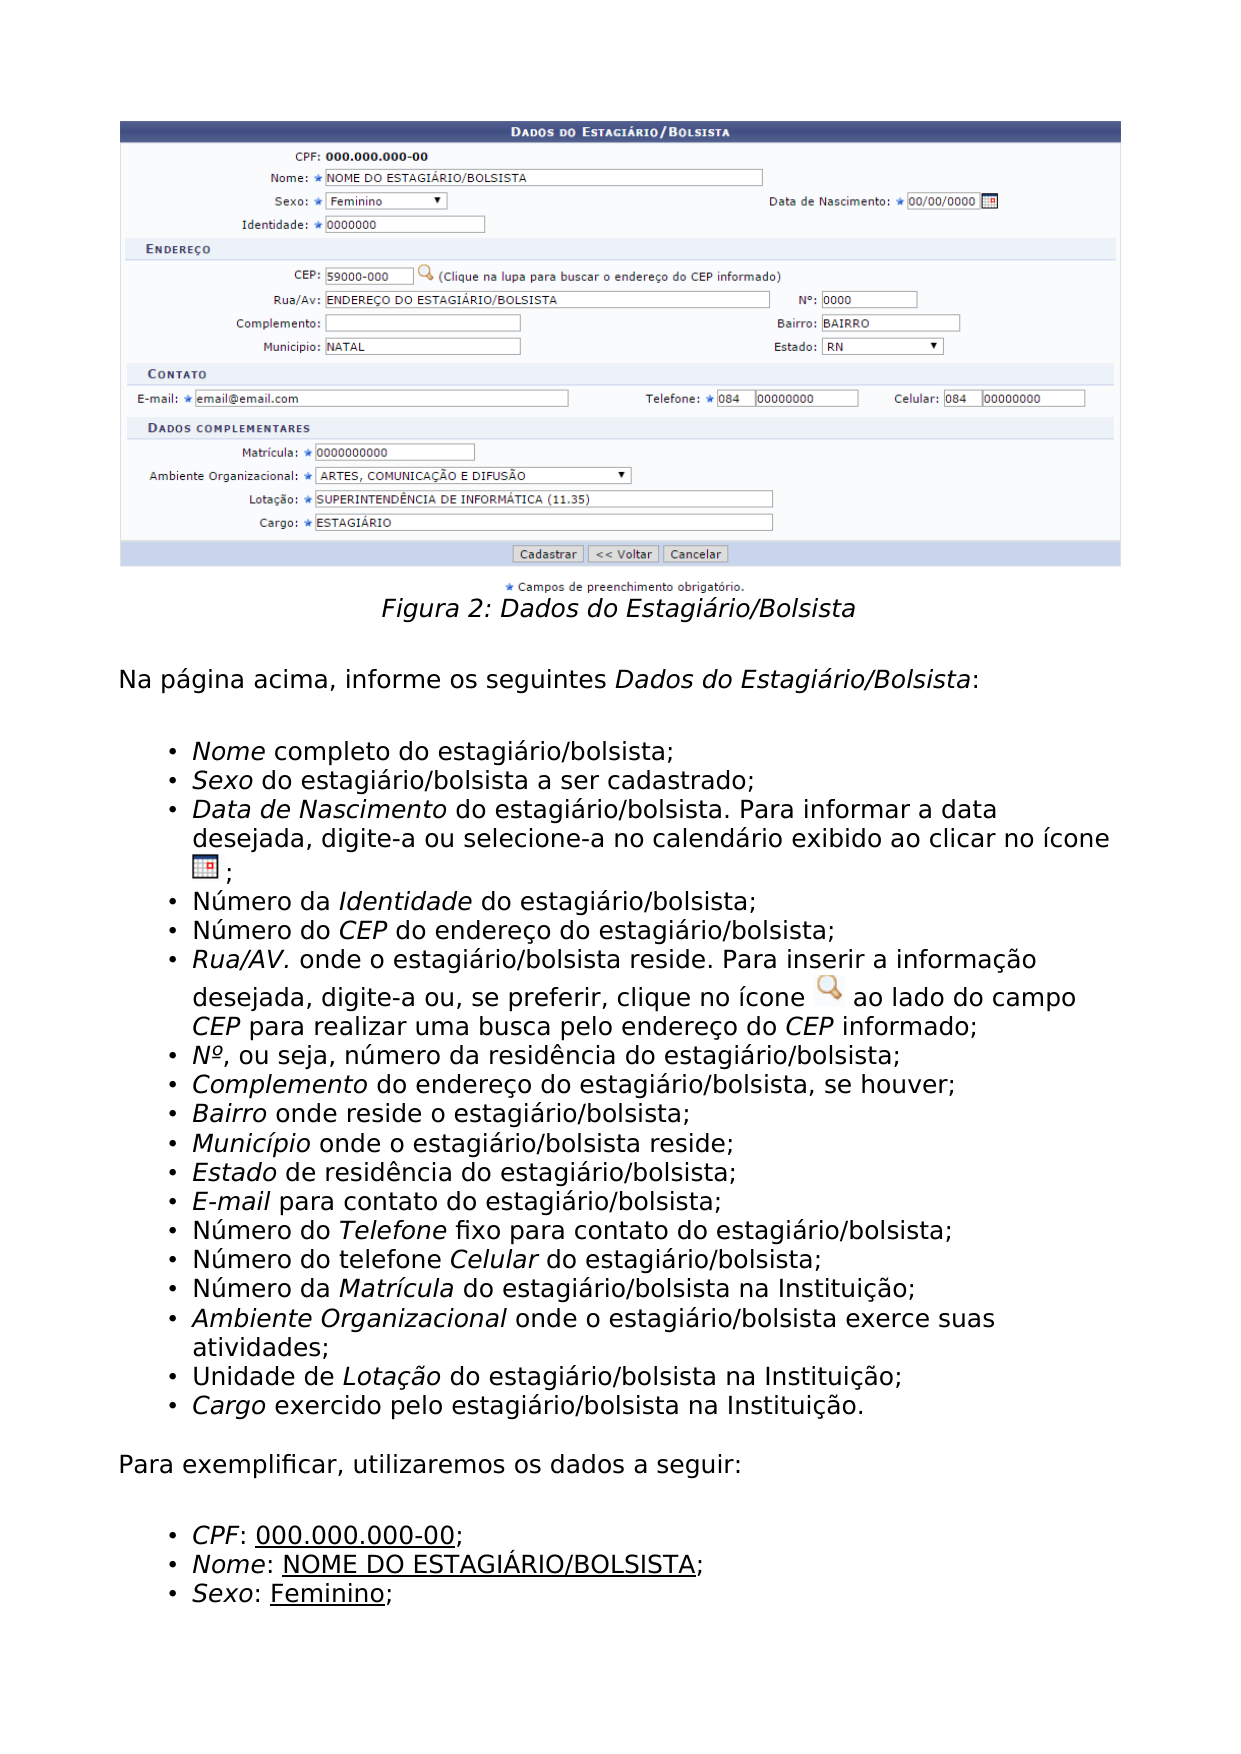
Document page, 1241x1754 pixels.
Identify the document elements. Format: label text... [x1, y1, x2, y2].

picture [813, 975, 845, 1007]
list Bairro onde reside o estagiário/bolsista; [177, 1099, 1122, 1129]
text Para exemplificar, utilizaremos os dados a seguir: [118, 1450, 1122, 1479]
list Rua/AV. onde o estagiário/bolsista reside. Para inserir a informação desejada, digite-a ou, se preferir, clique no ícone ao lado do campo CEP para realizar uma busca pelo endereço do CEP informado; [177, 946, 1122, 1041]
list Número da Matrícula do estagiário/bolsista na Instituição; [177, 1274, 1122, 1304]
picture [192, 853, 225, 882]
list E-mail para contato do estagiário/bolsista; [177, 1187, 1122, 1216]
list Número do CEP do endereço do estagiário/bolsista; [177, 917, 1122, 946]
text Na página acima, informe os seguintes Dados do Estagiário/Bolsista: [118, 666, 1122, 695]
text Figura 2: Dados do Estagiário/Bolsista [118, 595, 1122, 624]
list Ambiente Organizacional onde o estagiário/bolsista exerce suas atividades; [177, 1304, 1122, 1362]
list Número da Identidade do estagiário/bolsista; [177, 887, 1122, 917]
list Município onde o estagiário/bolsista reside; [177, 1129, 1122, 1158]
list Número do Telefone fixo para contato do estagiário/bolsista; [177, 1216, 1122, 1245]
list Data de Nascimento do estagiário/bolsista. Para informar a data desejada, digite-a ou selecione-a no calendário exibido ao clicar no ícone ; [177, 795, 1122, 887]
list Nome: NOME DO ESTAGIÁRIO/BOLSISTA; [177, 1550, 1122, 1579]
list CPF: 000.000.000-00; [177, 1521, 1122, 1550]
list Estado de residência do estagiário/bolsista; [177, 1158, 1122, 1187]
list Nome completo do estagiário/bolsista; [177, 737, 1122, 766]
list Complemento do endereço do estagiário/bolsista, se houver; [177, 1070, 1122, 1099]
picture [118, 118, 1123, 595]
list Unidade de Lotação do estagiário/bolsista na Instituição; [177, 1362, 1122, 1391]
list Sexo do estagiário/bolsista a ser cadastrado; [177, 766, 1122, 795]
list Sexo: Feminino; [177, 1579, 1122, 1608]
list Número do telefone Celular do estagiário/bolsista; [177, 1245, 1122, 1274]
list Cargo exercido pelo estagiário/bolsista na Instituição. [177, 1391, 1122, 1420]
list Nº, ou seja, número da residência do estagiário/bolsista; [177, 1041, 1122, 1070]
